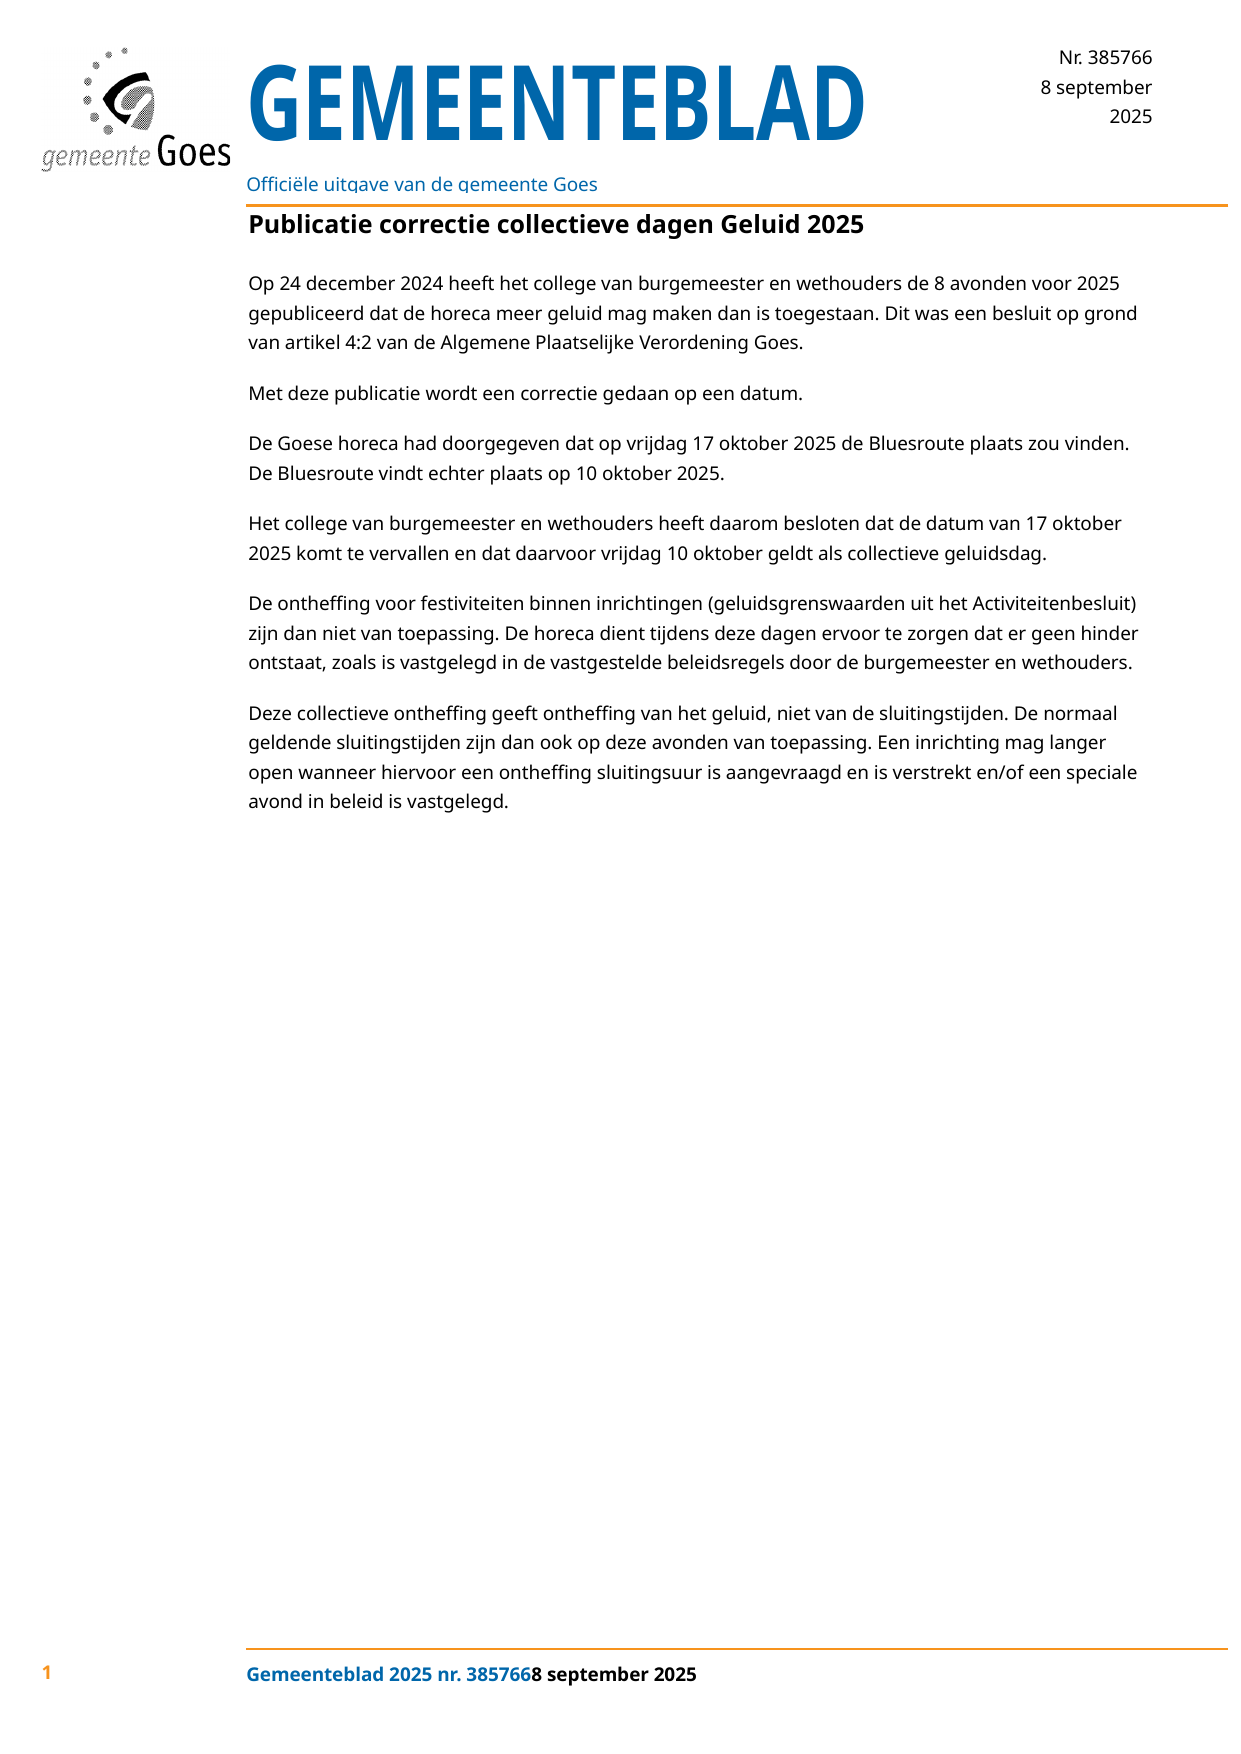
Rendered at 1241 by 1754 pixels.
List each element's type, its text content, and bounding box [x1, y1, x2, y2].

text Het college van burgemeester en wethouders heeft daarom besloten dat de datum van 17 oktober 2025 komt te vervallen en dat daarvoor vrijdag 10 oktober geldt als collectieve geluidsdag. [248, 510, 1152, 566]
picture [41, 47, 231, 172]
text De Goese horeca had doorgegeven dat op vrijdag 17 oktober 2025 de Bluesroute plaats zou vinden. De Bluesroute vindt echter plaats op 10 oktober 2025. [248, 430, 1152, 486]
text Deze collectieve ontheffing geeft ontheffing van het geluid, niet van de sluitingstijden. De normaal geldende sluitingstijden zijn dan ook op deze avonden van toepassing. Een inrichting mag langer open wanneer hiervoor een ontheffing sluitingsuur is aangevraagd en is verstrekt en/of een speciale avond in beleid is vastgelegd. [248, 700, 1152, 814]
text Met deze publicatie wordt een correctie gedaan op een datum. [248, 380, 1152, 406]
text De ontheffing voor festiviteiten binnen inrichtingen (geluidsgrenswaarden uit het Activiteitenbesluit) zijn dan niet van toepassing. De horeca dient tijdens deze dagen ervoor te zorgen dat er geen hinder ontstaat, zoals is vastgelegd in de vastgestelde beleidsregels door de burgemeester en wethouders. [248, 590, 1152, 675]
text Publicatie correctie collectieve dagen Geluid 2025 [248, 207, 1152, 241]
text Op 24 december 2024 heeft het college van burgemeester en wethouders de 8 avonden voor 2025 gepubliceerd dat de horeca meer geluid mag maken dan is toegestaan. Dit was een besluit op grond van artikel 4:2 van de Algemene Plaatselijke Verordening Goes. [248, 270, 1152, 355]
